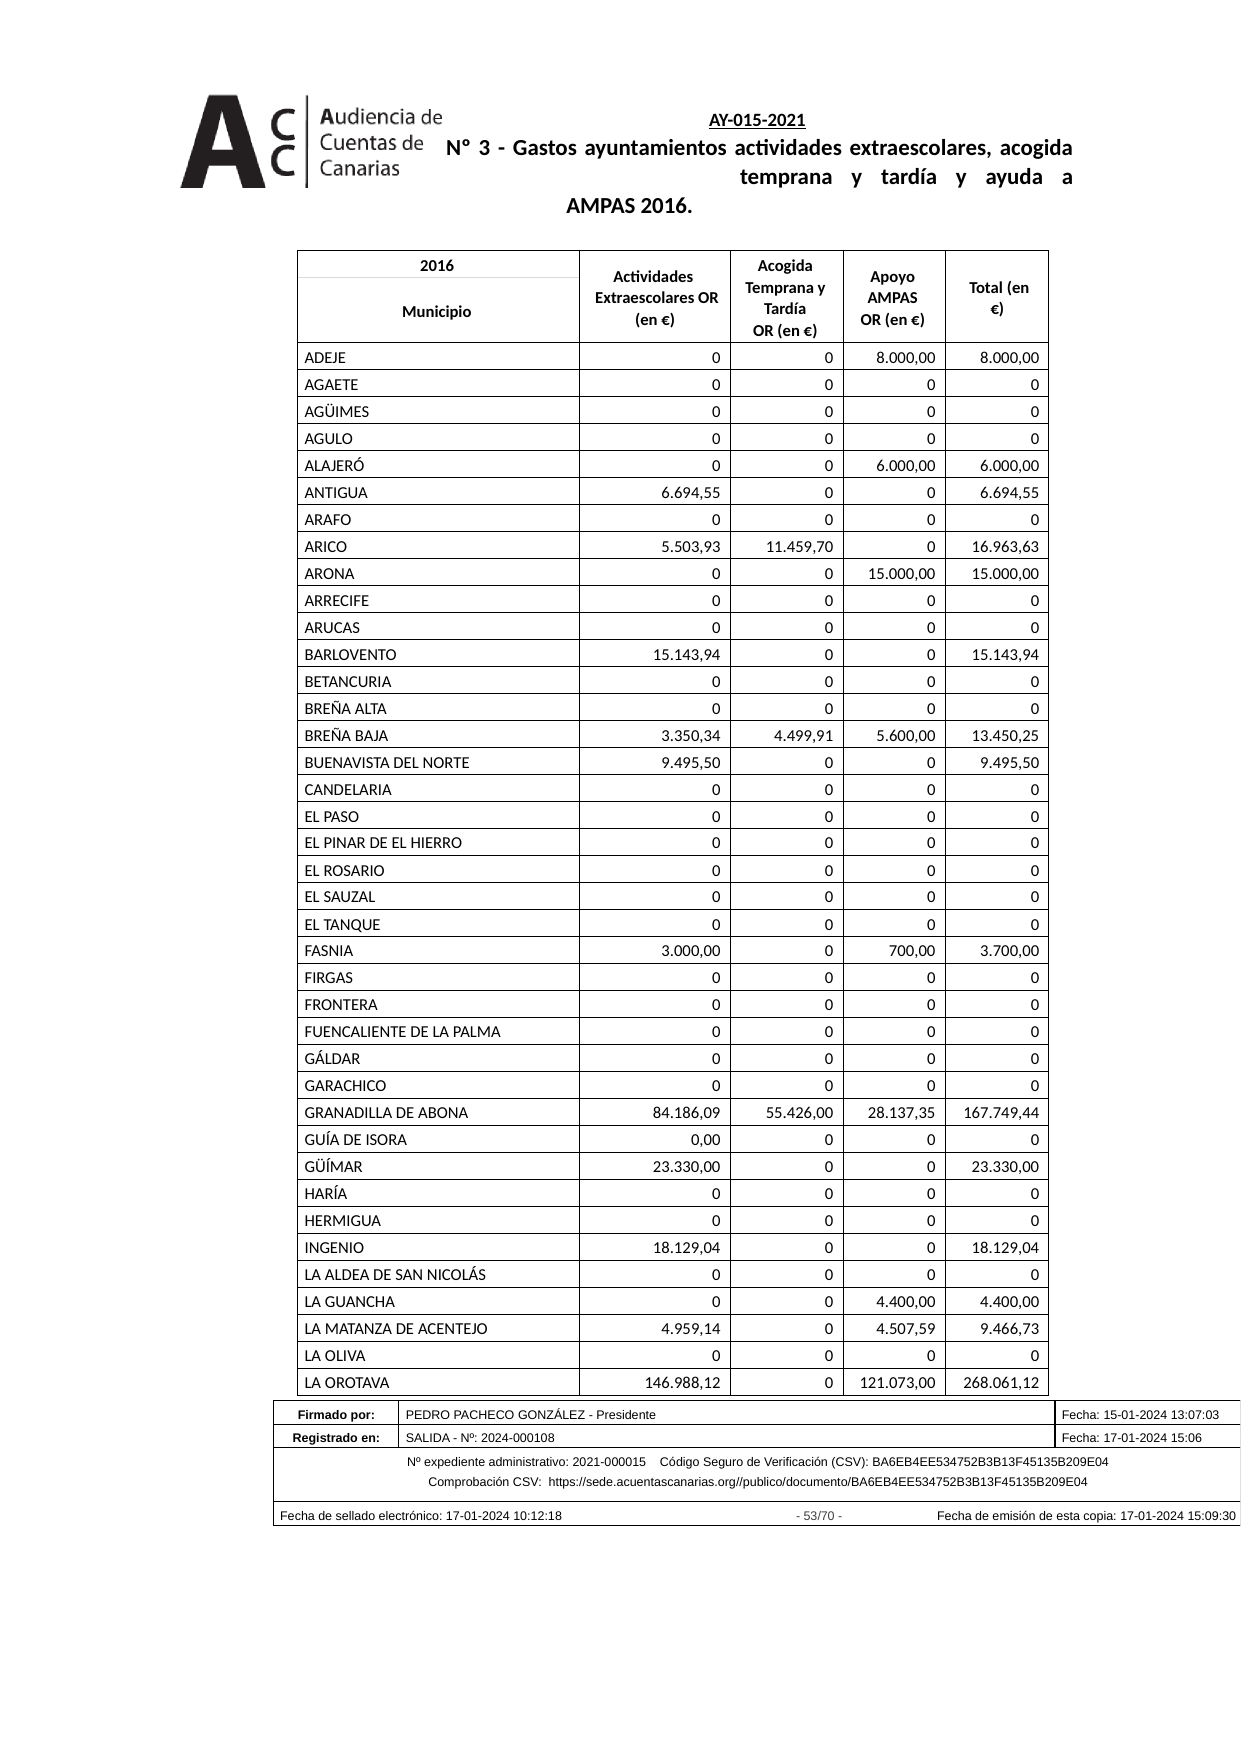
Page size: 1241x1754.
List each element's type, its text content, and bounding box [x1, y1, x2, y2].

table_cell 0 [844, 532, 945, 558]
table_cell 0 [731, 559, 843, 585]
table_cell Municipio [298, 278, 579, 342]
table_cell 0 [844, 1072, 945, 1098]
table_cell 84.186,09 [580, 1099, 730, 1125]
table_cell AGAETE [298, 370, 579, 396]
table_cell 0 [731, 910, 843, 936]
table_cell FIRGAS [298, 964, 579, 990]
table_cell 0 [731, 451, 843, 477]
table_cell ARRECIFE [298, 586, 579, 612]
table_cell 0 [580, 613, 730, 639]
table_cell 0 [946, 1207, 1048, 1233]
table_cell 0 [844, 1126, 945, 1152]
table_cell 146.988,12 [580, 1369, 730, 1394]
table_cell 9.466,73 [946, 1315, 1048, 1341]
table_cell ARAFO [298, 505, 579, 531]
table_cell 0 [580, 1045, 730, 1071]
table_cell 0 [731, 829, 843, 855]
table_cell 0 [580, 1207, 730, 1233]
table_cell 0 [580, 775, 730, 801]
table_cell 0 [580, 1018, 730, 1044]
table_cell 55.426,00 [731, 1099, 843, 1125]
table_cell 0 [844, 1261, 945, 1287]
table_cell 0 [580, 451, 730, 477]
table_cell 0 [946, 1126, 1048, 1152]
table_cell 0 [731, 964, 843, 990]
table_cell 0 [731, 1234, 843, 1259]
table_cell 0 [731, 775, 843, 801]
table_cell 15.000,00 [946, 559, 1048, 585]
table_cell 0 [731, 748, 843, 774]
table_cell 0 [946, 883, 1048, 909]
subtitle Nº 3 - Gastos ayuntamientos actividades extraescolares, acogida temprana y tardía y ayuda a AMPAS 2016. [272, 133, 1073, 219]
table_cell 0 [844, 883, 945, 909]
table_cell 0 [731, 991, 843, 1017]
table_cell ARUCAS [298, 613, 579, 639]
table_cell 0 [946, 991, 1048, 1017]
table_cell 0 [580, 1288, 730, 1313]
table_cell FRONTERA [298, 991, 579, 1017]
table_cell 0 [844, 640, 945, 666]
table_cell 23.330,00 [580, 1153, 730, 1179]
table_cell 0 [946, 964, 1048, 990]
table_header 2016 [298, 251, 579, 277]
table_cell 28.137,35 [844, 1099, 945, 1125]
table_cell CANDELARIA [298, 775, 579, 801]
table_cell 0 [946, 802, 1048, 828]
table_cell 0 [731, 937, 843, 963]
table_cell 167.749,44 [946, 1099, 1048, 1125]
table_cell 0 [946, 1261, 1048, 1287]
table_cell 0 [844, 505, 945, 531]
table_cell 0 [946, 586, 1048, 612]
table_cell 0 [731, 640, 843, 666]
table_cell 0 [946, 1180, 1048, 1206]
table_cell LA MATANZA DE ACENTEJO [298, 1315, 579, 1341]
table_cell 0 [946, 829, 1048, 855]
table_cell 6.694,55 [580, 478, 730, 504]
table_header Acogida Temprana y Tardía OR (en €) [731, 251, 843, 342]
table_cell 700,00 [844, 937, 945, 963]
table_cell FUENCALIENTE DE LA PALMA [298, 1018, 579, 1044]
table_cell 0 [844, 613, 945, 639]
table_cell 0 [580, 883, 730, 909]
table_cell 15.000,00 [844, 559, 945, 585]
table_cell 16.963,63 [946, 532, 1048, 558]
table_cell 0 [580, 910, 730, 936]
subtitle AY-015-2021 [446, 108, 1073, 131]
table_cell 0 [731, 586, 843, 612]
table_cell 0 [731, 1180, 843, 1206]
table_cell AGÜIMES [298, 397, 579, 423]
table_cell 0 [580, 1180, 730, 1206]
table_cell 0 [731, 856, 843, 882]
table_cell 0 [731, 802, 843, 828]
table_cell 0 [731, 505, 843, 531]
table_cell 4.400,00 [946, 1288, 1048, 1313]
table_cell 0 [946, 613, 1048, 639]
table_cell 0 [946, 775, 1048, 801]
table_cell EL TANQUE [298, 910, 579, 936]
table_cell 0 [731, 478, 843, 504]
table_cell 0 [844, 667, 945, 693]
table_cell 4.499,91 [731, 721, 843, 747]
table_cell 5.600,00 [844, 721, 945, 747]
table_cell HARÍA [298, 1180, 579, 1206]
table_cell 0 [731, 883, 843, 909]
table_cell 3.000,00 [580, 937, 730, 963]
table_cell 0 [580, 343, 730, 369]
table_cell 0 [731, 1018, 843, 1044]
table_header Actividades Extraescolares OR (en €) [580, 251, 730, 342]
table_cell 0 [731, 1288, 843, 1313]
table_cell 0 [844, 1018, 945, 1044]
table_cell 0 [580, 1261, 730, 1287]
table_cell 0 [731, 613, 843, 639]
table_cell GÁLDAR [298, 1045, 579, 1071]
table_cell 0 [844, 397, 945, 423]
table_cell 23.330,00 [946, 1153, 1048, 1179]
table_cell 0 [946, 694, 1048, 720]
table_cell 0 [946, 856, 1048, 882]
table_cell 15.143,94 [580, 640, 730, 666]
table_cell 0 [946, 1018, 1048, 1044]
table_cell 11.459,70 [731, 532, 843, 558]
table_cell 0 [580, 505, 730, 531]
table_cell 9.495,50 [946, 748, 1048, 774]
table_cell 8.000,00 [844, 343, 945, 369]
table_cell 0 [946, 505, 1048, 531]
table_cell 18.129,04 [580, 1234, 730, 1259]
table_cell 0 [946, 370, 1048, 396]
table_cell BREÑA ALTA [298, 694, 579, 720]
table_cell 0 [580, 424, 730, 450]
table_cell 0 [731, 1045, 843, 1071]
table_cell 0 [731, 1342, 843, 1367]
table_cell 0 [580, 667, 730, 693]
table_cell 0 [731, 1072, 843, 1098]
table_cell 5.503,93 [580, 532, 730, 558]
table_cell 0 [580, 964, 730, 990]
table_cell ALAJERÓ [298, 451, 579, 477]
table_cell EL PASO [298, 802, 579, 828]
table_cell 0 [844, 910, 945, 936]
table_cell 0 [580, 1072, 730, 1098]
table_cell 18.129,04 [946, 1234, 1048, 1259]
table_cell 8.000,00 [946, 343, 1048, 369]
table_header Apoyo AMPAS OR (en €) [844, 251, 945, 342]
table_cell 0 [844, 424, 945, 450]
table_cell 0 [580, 397, 730, 423]
table_cell 0 [844, 1045, 945, 1071]
table_cell EL PINAR DE EL HIERRO [298, 829, 579, 855]
table_cell ARICO [298, 532, 579, 558]
table_cell 0 [844, 1234, 945, 1259]
table_cell 0 [731, 1315, 843, 1341]
table_cell 0 [844, 856, 945, 882]
table_cell 3.350,34 [580, 721, 730, 747]
table_cell BREÑA BAJA [298, 721, 579, 747]
table_cell 0 [946, 1342, 1048, 1367]
table_cell 0 [580, 856, 730, 882]
table_cell GUÍA DE ISORA [298, 1126, 579, 1152]
table_cell HERMIGUA [298, 1207, 579, 1233]
table_cell 6.000,00 [946, 451, 1048, 477]
table_cell FASNIA [298, 937, 579, 963]
table_cell 6.000,00 [844, 451, 945, 477]
table_cell 0 [731, 1369, 843, 1394]
table_cell EL ROSARIO [298, 856, 579, 882]
table_cell 0 [580, 586, 730, 612]
table_cell 0 [844, 775, 945, 801]
table_cell 0 [731, 1153, 843, 1179]
table_cell 3.700,00 [946, 937, 1048, 963]
table_cell 0 [580, 370, 730, 396]
table_cell 0 [580, 991, 730, 1017]
table_cell 0 [731, 343, 843, 369]
table_cell 0 [946, 424, 1048, 450]
table_cell 0 [844, 370, 945, 396]
table_cell 13.450,25 [946, 721, 1048, 747]
table_cell 0 [580, 559, 730, 585]
table_cell 0 [844, 964, 945, 990]
table_cell ADEJE [298, 343, 579, 369]
table_cell 121.073,00 [844, 1369, 945, 1394]
table_cell 0 [946, 1045, 1048, 1071]
table_cell 0 [731, 1207, 843, 1233]
table_cell 0 [731, 694, 843, 720]
table_cell 0 [844, 586, 945, 612]
table_cell 0 [844, 1153, 945, 1179]
table_cell 0 [946, 397, 1048, 423]
table_cell 0 [731, 667, 843, 693]
table_cell 9.495,50 [580, 748, 730, 774]
table_cell LA OROTAVA [298, 1369, 579, 1394]
table_cell BUENAVISTA DEL NORTE [298, 748, 579, 774]
table_cell 0 [844, 1207, 945, 1233]
table_cell 0 [844, 991, 945, 1017]
table_cell 15.143,94 [946, 640, 1048, 666]
table_cell 0 [946, 910, 1048, 936]
table_cell 4.959,14 [580, 1315, 730, 1341]
table_cell 0 [844, 802, 945, 828]
table_cell 268.061,12 [946, 1369, 1048, 1394]
table_cell 0 [731, 370, 843, 396]
table_cell EL SAUZAL [298, 883, 579, 909]
table_cell 0 [844, 1180, 945, 1206]
table_cell 0 [844, 694, 945, 720]
table_cell AGULO [298, 424, 579, 450]
table_cell ARONA [298, 559, 579, 585]
table_cell 0 [844, 829, 945, 855]
table_cell GARACHICO [298, 1072, 579, 1098]
table_cell 0 [844, 1342, 945, 1367]
table_cell LA OLIVA [298, 1342, 579, 1367]
table_cell 0 [580, 802, 730, 828]
table_cell ANTIGUA [298, 478, 579, 504]
table_cell 0 [844, 748, 945, 774]
table_cell 0 [580, 1342, 730, 1367]
table_cell 4.400,00 [844, 1288, 945, 1313]
table_cell 4.507,59 [844, 1315, 945, 1341]
table_cell LA ALDEA DE SAN NICOLÁS [298, 1261, 579, 1287]
table_header Total (en €) [946, 251, 1048, 342]
table_cell 0 [946, 1072, 1048, 1098]
table_cell 0 [844, 478, 945, 504]
table_cell BETANCURIA [298, 667, 579, 693]
table_cell 0 [580, 694, 730, 720]
table_cell INGENIO [298, 1234, 579, 1259]
table_cell GRANADILLA DE ABONA [298, 1099, 579, 1125]
table_cell 0 [731, 1261, 843, 1287]
table_cell 0 [731, 397, 843, 423]
table_cell 0 [946, 667, 1048, 693]
table_cell 0,00 [580, 1126, 730, 1152]
table_cell LA GUANCHA [298, 1288, 579, 1313]
table_cell 0 [731, 424, 843, 450]
table_cell 0 [580, 829, 730, 855]
table_cell GÜÍMAR [298, 1153, 579, 1179]
table_cell 0 [731, 1126, 843, 1152]
table_cell 6.694,55 [946, 478, 1048, 504]
table_cell BARLOVENTO [298, 640, 579, 666]
